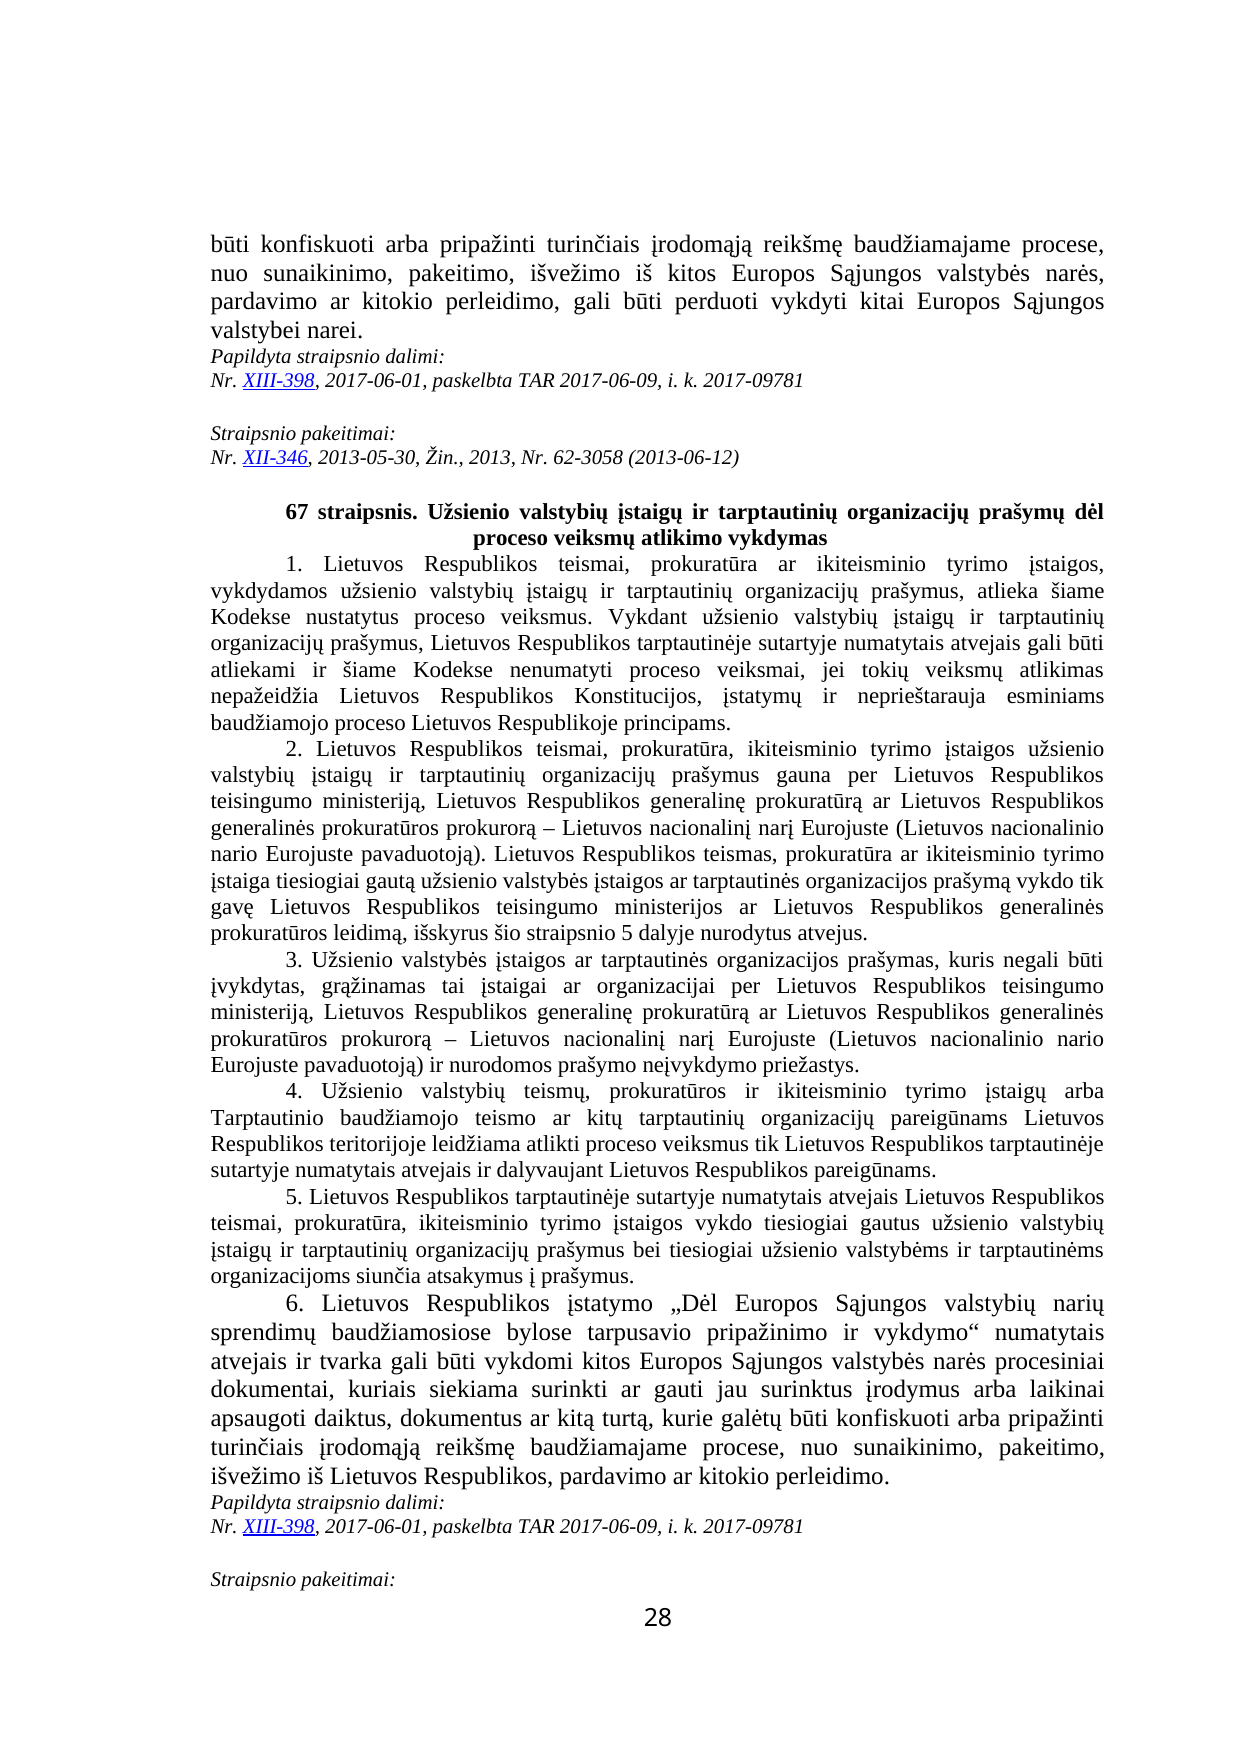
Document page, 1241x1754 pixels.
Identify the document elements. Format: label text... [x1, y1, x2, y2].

text Straipsnio pakeitimai: [210, 421, 1105, 445]
text Nr. XIII-398, 2017-06-01, paskelbta TAR 2017-06-09, i. k. 2017-09781 [210, 368, 1105, 392]
text 2. Lietuvos Respublikos teismai, prokuratūra, ikiteisminio tyrimo įstaigos užsienio valstybių įstaigų ir tarptautinių organizacijų prašymus gauna per Lietuvos Respublikos teisingumo ministeriją, Lietuvos Respublikos generalinę prokuratūrą ar Lietuvos Respublikos generalinės prokuratūros prokurorą – Lietuvos nacionalinį narį Eurojuste (Lietuvos nacionalinio nario Eurojuste pavaduotoją). Lietuvos Respublikos teismas, prokuratūra ar ikiteisminio tyrimo įstaiga tiesiogiai gautą užsienio valstybės įstaigos ar tarptautinės organizacijos prašymą vykdo tik gavę Lietuvos Respublikos teisingumo ministerijos ar Lietuvos Respublikos generalinės prokuratūros leidimą, išskyrus šio straipsnio 5 dalyje nurodytus atvejus. [210, 735, 1105, 946]
text 1. Lietuvos Respublikos teismai, prokuratūra ar ikiteisminio tyrimo įstaigos, vykdydamos užsienio valstybių įstaigų ir tarptautinių organizacijų prašymus, atlieka šiame Kodekse nustatytus proceso veiksmus. Vykdant užsienio valstybių įstaigų ir tarptautinių organizacijų prašymus, Lietuvos Respublikos tarptautinėje sutartyje numatytais atvejais gali būti atliekami ir šiame Kodekse nenumatyti proceso veiksmai, jei tokių veiksmų atlikimas nepažeidžia Lietuvos Respublikos Konstitucijos, įstatymų ir neprieštarauja esminiams baudžiamojo proceso Lietuvos Respublikoje principams. [210, 550, 1105, 735]
text Nr. XII-346, 2013-05-30, Žin., 2013, Nr. 62-3058 (2013-06-12) [210, 445, 1105, 469]
text Nr. XIII-398, 2017-06-01, paskelbta TAR 2017-06-09, i. k. 2017-09781 [210, 1514, 1105, 1538]
text 4. Užsienio valstybių teismų, prokuratūros ir ikiteisminio tyrimo įstaigų arba Tarptautinio baudžiamojo teismo ar kitų tarptautinių organizacijų pareigūnams Lietuvos Respublikos teritorijoje leidžiama atlikti proceso veiksmus tik Lietuvos Respublikos tarptautinėje sutartyje numatytais atvejais ir dalyvaujant Lietuvos Respublikos pareigūnams. [210, 1077, 1105, 1183]
text 3. Užsienio valstybės įstaigos ar tarptautinės organizacijos prašymas, kuris negali būti įvykdytas, grąžinamas tai įstaigai ar organizacijai per Lietuvos Respublikos teisingumo ministeriją, Lietuvos Respublikos generalinę prokuratūrą ar Lietuvos Respublikos generalinės prokuratūros prokurorą – Lietuvos nacionalinį narį Eurojuste (Lietuvos nacionalinio nario Eurojuste pavaduotoją) ir nurodomos prašymo neįvykdymo priežastys. [210, 946, 1105, 1077]
text Papildyta straipsnio dalimi: [210, 344, 1105, 368]
text Straipsnio pakeitimai: [210, 1566, 1105, 1591]
text 67 straipsnis. Užsienio valstybių įstaigų ir tarptautinių organizacijų prašymų dėl proceso veiksmų atlikimo vykdymas [285, 498, 1105, 550]
text Papildyta straipsnio dalimi: [210, 1489, 1105, 1514]
text būti konfiskuoti arba pripažinti turinčiais įrodomąją reikšmę baudžiamajame procese, nuo sunaikinimo, pakeitimo, išvežimo iš kitos Europos Sąjungos valstybės narės, pardavimo ar kitokio perleidimo, gali būti perduoti vykdyti kitai Europos Sąjungos valstybei narei. [210, 229, 1105, 344]
text 6. Lietuvos Respublikos įstatymo „Dėl Europos Sąjungos valstybių narių sprendimų baudžiamosiose bylose tarpusavio pripažinimo ir vykdymo“ numatytais atvejais ir tvarka gali būti vykdomi kitos Europos Sąjungos valstybės narės procesiniai dokumentai, kuriais siekiama surinkti ar gauti jau surinktus įrodymus arba laikinai apsaugoti daiktus, dokumentus ar kitą turtą, kurie galėtų būti konfiskuoti arba pripažinti turinčiais įrodomąją reikšmę baudžiamajame procese, nuo sunaikinimo, pakeitimo, išvežimo iš Lietuvos Respublikos, pardavimo ar kitokio perleidimo. [210, 1288, 1105, 1489]
text 5. Lietuvos Respublikos tarptautinėje sutartyje numatytais atvejais Lietuvos Respublikos teismai, prokuratūra, ikiteisminio tyrimo įstaigos vykdo tiesiogiai gautus užsienio valstybių įstaigų ir tarptautinių organizacijų prašymus bei tiesiogiai užsienio valstybėms ir tarptautinėms organizacijoms siunčia atsakymus į prašymus. [210, 1183, 1105, 1288]
